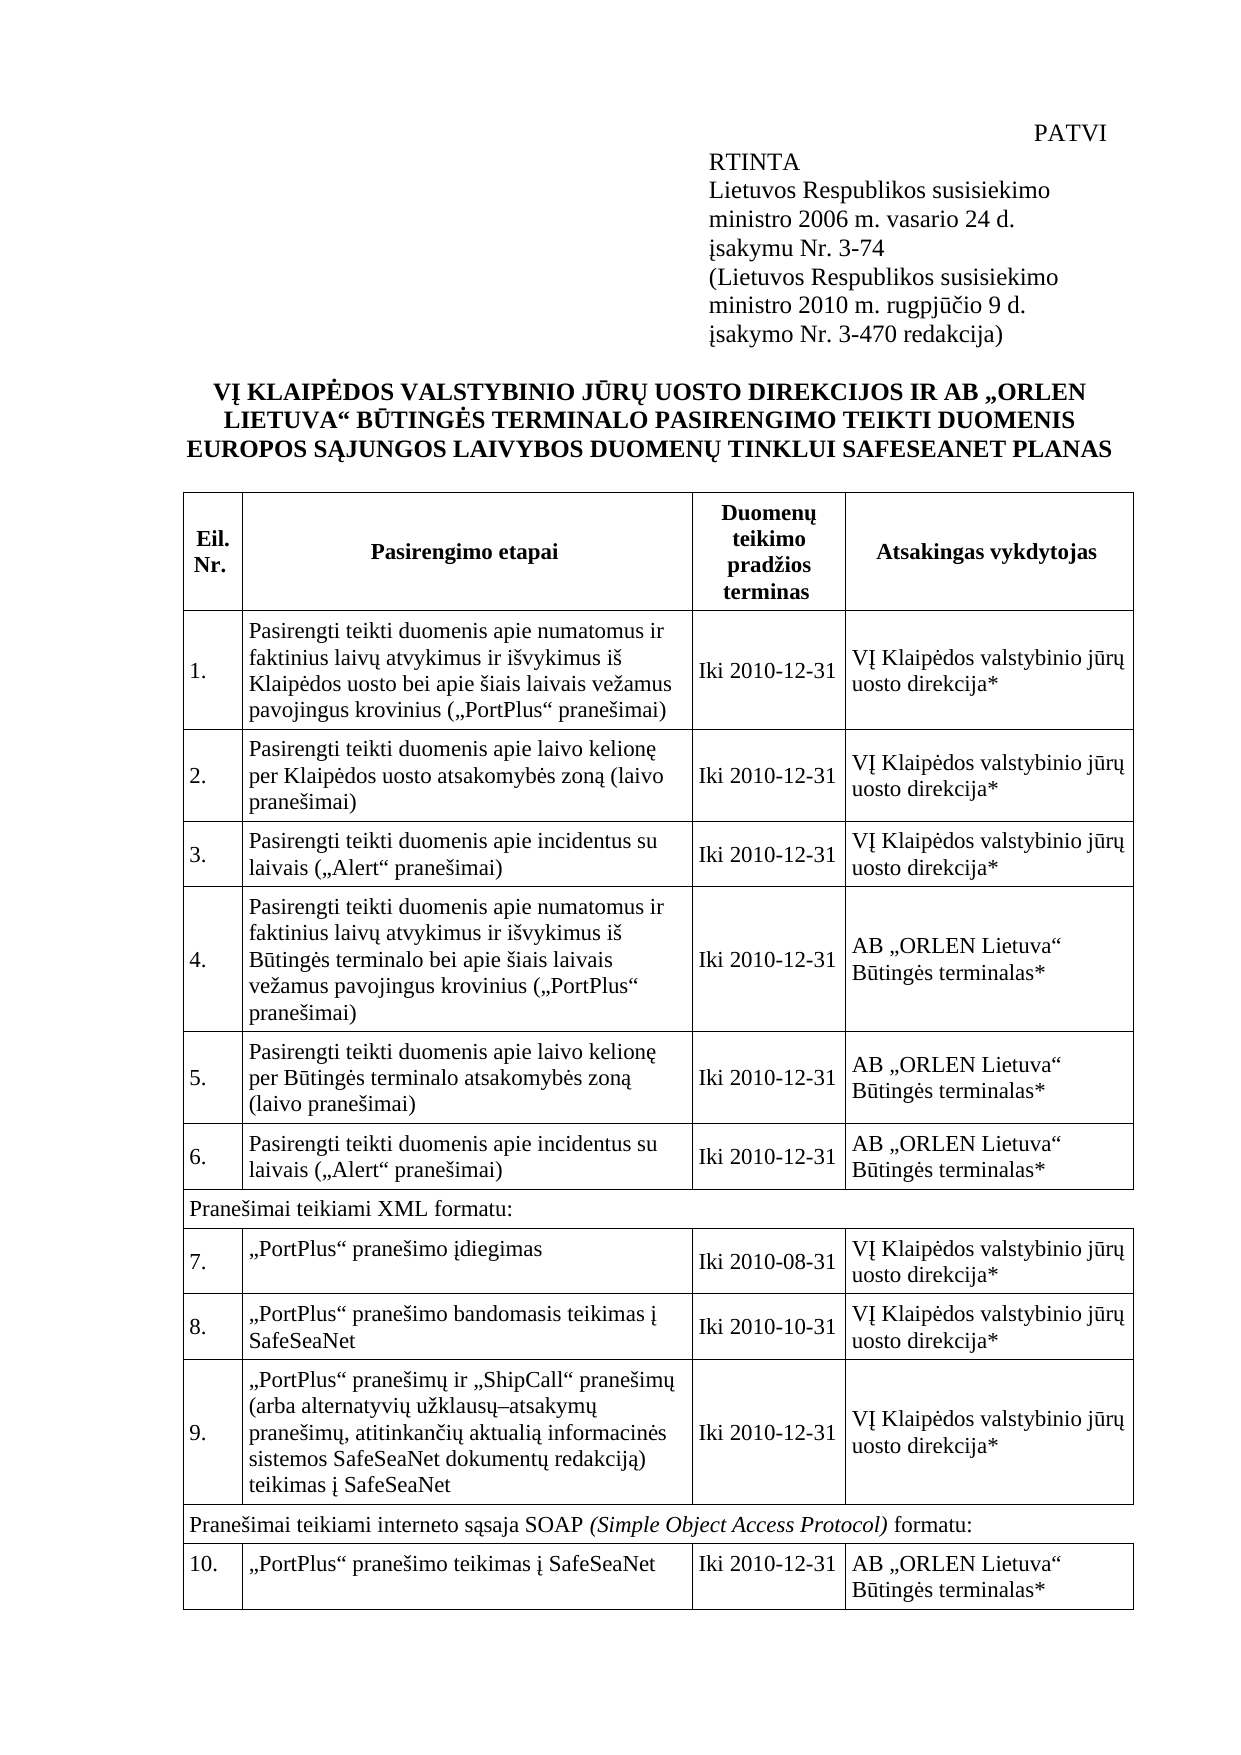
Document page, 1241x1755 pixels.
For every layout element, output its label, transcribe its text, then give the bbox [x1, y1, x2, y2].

table_cell VĮ Klaipėdos valstybinio jūrų uosto direkcija* [846, 730, 1133, 821]
table_header Atsakingas vykdytojas [846, 493, 1133, 610]
text VĮ KLAIPĖDOS VALSTYBINIO JŪRŲ UOSTO DIREKCIJOS IR AB „ORLEN LIETUVA“ BŪTINGĖS TERMINALO PASIRENGIMO TEIKTI DUOMENIS EUROPOS SĄJUNGOS LAIVYBOS DUOMENŲ TINKLUI SAFESEANET PLANAS [177, 377, 1122, 463]
table_cell 10. [184, 1544, 242, 1608]
text įsakymo Nr. 3-470 redakcija) [177, 319, 1122, 348]
table_cell Pasirengti teikti duomenis apie laivo kelionę per Klaipėdos uosto atsakomybės zoną (laivo pranešimai) [243, 730, 692, 821]
text įsakymu Nr. 3-74 [177, 233, 1122, 262]
table_cell AB „ORLEN Lietuva“ Būtingės terminalas* [846, 1124, 1133, 1188]
table_cell Iki 2010-10-31 [693, 1294, 845, 1359]
table_cell Iki 2010-12-31 [693, 887, 845, 1031]
text (Lietuvos Respublikos susisiekimo [177, 262, 1122, 291]
table_cell Iki 2010-12-31 [693, 1124, 845, 1188]
table_cell Iki 2010-12-31 [693, 822, 845, 886]
text Lietuvos Respublikos susisiekimo [177, 176, 1122, 204]
table_cell 3. [184, 822, 242, 886]
table_cell 9. [184, 1360, 242, 1504]
table_cell 7. [184, 1229, 242, 1293]
table_cell 6. [184, 1124, 242, 1188]
table_cell Iki 2010-12-31 [693, 1544, 845, 1608]
table_cell Iki 2010-08-31 [693, 1229, 845, 1293]
table_cell 8. [184, 1294, 242, 1359]
table_cell Iki 2010-12-31 [693, 611, 845, 728]
table_cell VĮ Klaipėdos valstybinio jūrų uosto direkcija* [846, 822, 1133, 886]
table_cell Pranešimai teikiami interneto sąsaja SOAP (Simple Object Access Protocol) formatu: [184, 1505, 1133, 1543]
table_cell Pasirengti teikti duomenis apie numatomus ir faktinius laivų atvykimus ir išvykimus iš Būtingės terminalo bei apie šiais laivais vežamus pavojingus krovinius („PortPlus“ pranešimai) [243, 887, 692, 1031]
table_cell „PortPlus“ pranešimų ir „ShipCall“ pranešimų (arba alternatyvių užklausų–atsakymų pranešimų, atitinkančių aktualią informacinės sistemos SafeSeaNet dokumentų redakciją) teikimas į SafeSeaNet [243, 1360, 692, 1504]
table_cell Pranešimai teikiami XML formatu: [184, 1190, 1133, 1228]
table_cell „PortPlus“ pranešimo bandomasis teikimas į SafeSeaNet [243, 1294, 692, 1359]
table_cell AB „ORLEN Lietuva“ Būtingės terminalas* [846, 1032, 1133, 1123]
table_cell 2. [184, 730, 242, 821]
table_cell VĮ Klaipėdos valstybinio jūrų uosto direkcija* [846, 1229, 1133, 1293]
table_cell VĮ Klaipėdos valstybinio jūrų uosto direkcija* [846, 1294, 1133, 1359]
table_cell VĮ Klaipėdos valstybinio jūrų uosto direkcija* [846, 1360, 1133, 1504]
table_cell VĮ Klaipėdos valstybinio jūrų uosto direkcija* [846, 611, 1133, 728]
table_cell Iki 2010-12-31 [693, 1360, 845, 1504]
table_cell 4. [184, 887, 242, 1031]
table_cell Iki 2010-12-31 [693, 1032, 845, 1123]
text ministro 2010 m. rugpjūčio 9 d. [177, 291, 1122, 319]
table_header Duomenų teikimo pradžios terminas [693, 493, 845, 610]
table_cell Pasirengti teikti duomenis apie numatomus ir faktinius laivų atvykimus ir išvykimus iš Klaipėdos uosto bei apie šiais laivais vežamus pavojingus krovinius („PortPlus“ pranešimai) [243, 611, 692, 728]
table_cell „PortPlus“ pranešimo įdiegimas [243, 1229, 692, 1293]
table_cell 1. [184, 611, 242, 728]
table_cell AB „ORLEN Lietuva“ Būtingės terminalas* [846, 887, 1133, 1031]
table_cell Pasirengti teikti duomenis apie incidentus su laivais („Alert“ pranešimai) [243, 1124, 692, 1188]
table_cell Pasirengti teikti duomenis apie incidentus su laivais („Alert“ pranešimai) [243, 822, 692, 886]
text PATVIRTINTA [709, 118, 1122, 176]
table_cell 5. [184, 1032, 242, 1123]
table_header Eil. Nr. [184, 493, 242, 610]
table_cell Iki 2010-12-31 [693, 730, 845, 821]
table_cell „PortPlus“ pranešimo teikimas į SafeSeaNet [243, 1544, 692, 1608]
table_cell AB „ORLEN Lietuva“ Būtingės terminalas* [846, 1544, 1133, 1608]
table_cell Pasirengti teikti duomenis apie laivo kelionę per Būtingės terminalo atsakomybės zoną (laivo pranešimai) [243, 1032, 692, 1123]
text ministro 2006 m. vasario 24 d. [177, 204, 1122, 233]
table_header Pasirengimo etapai [243, 493, 692, 610]
